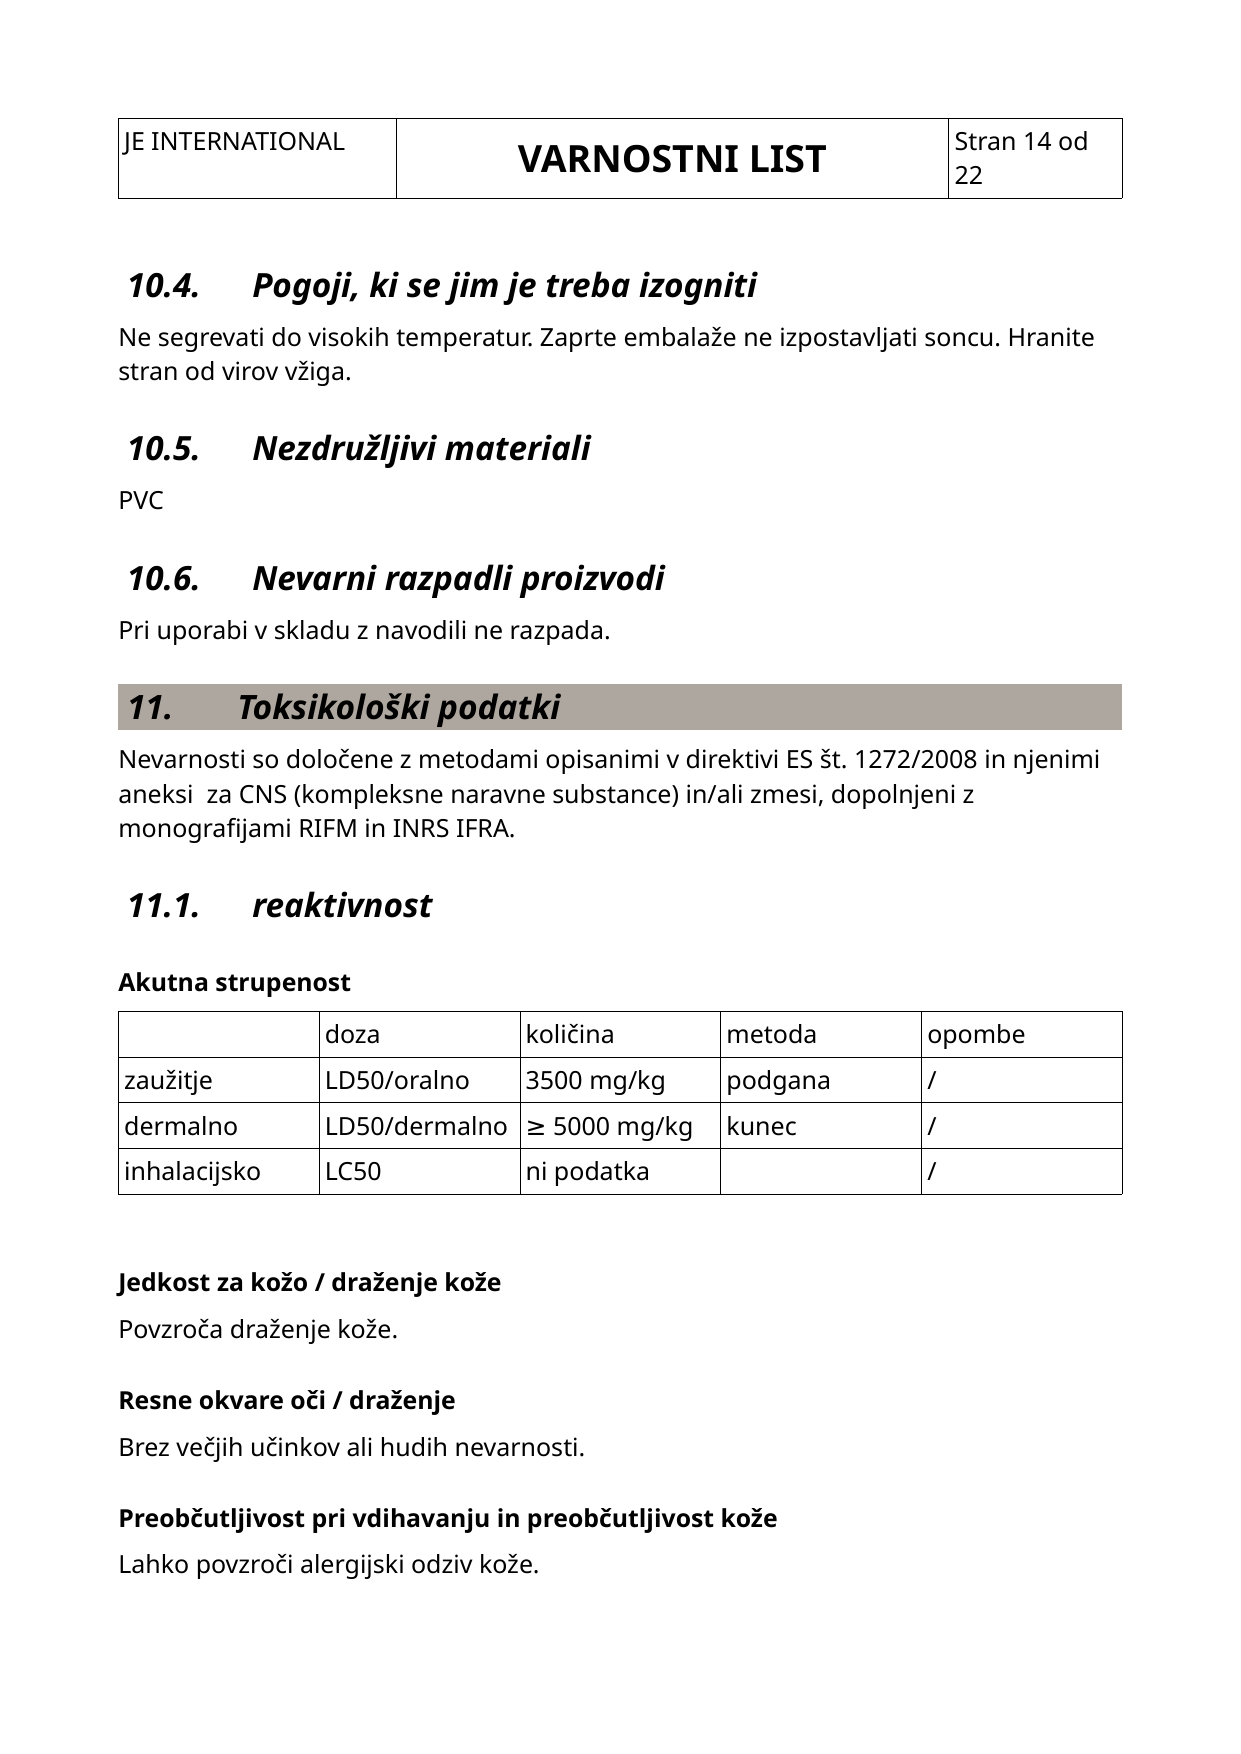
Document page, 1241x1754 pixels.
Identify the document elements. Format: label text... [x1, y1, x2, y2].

text Pri uporabi v skladu z navodili ne razpada. [118, 612, 1122, 646]
text Brez večjih učinkov ali hudih nevarnosti. [118, 1429, 1122, 1463]
subtitle Akutna strupenost [118, 965, 1122, 998]
table_cell / [922, 1149, 1122, 1193]
text PVC [118, 483, 1122, 517]
table_header opombe [922, 1012, 1122, 1057]
table_cell LD50/dermalno [320, 1103, 520, 1148]
subtitle Resne okvare oči / draženje [118, 1383, 1122, 1417]
text Lahko povzroči alergijski odziv kože. [118, 1547, 1122, 1581]
table_cell 3500 mg/kg [521, 1058, 720, 1102]
table_header [119, 1012, 319, 1057]
table_cell zaužitje [119, 1058, 319, 1102]
table_cell kunec [721, 1103, 921, 1148]
table_cell podgana [721, 1058, 921, 1102]
table_header metoda [721, 1012, 921, 1057]
subtitle Toksikološki podatki [118, 684, 1122, 730]
table_header doza [320, 1012, 520, 1057]
table_cell ≥ 5000 mg/kg [521, 1103, 720, 1148]
subtitle Pogoji, ki se jim je treba izogniti [118, 261, 1122, 307]
table_cell [721, 1149, 921, 1193]
table_cell LD50/oralno [320, 1058, 520, 1102]
text Nevarnosti so določene z metodami opisanimi v direktivi ES št. 1272/2008 in njenimi aneksi za CNS (kompleksne naravne substance) in/ali zmesi, dopolnjeni z monografijami RIFM in INRS IFRA. [118, 742, 1122, 844]
subtitle Jedkost za kožo / draženje kože [118, 1265, 1122, 1299]
subtitle Preobčutljivost pri vdihavanju in preobčutljivost kože [118, 1501, 1122, 1534]
table_cell / [922, 1058, 1122, 1102]
subtitle Nezdružljivi materiali [118, 425, 1122, 470]
subtitle Nevarni razpadli proizvodi [118, 554, 1122, 600]
table_cell inhalacijsko [119, 1149, 319, 1193]
table_cell dermalno [119, 1103, 319, 1148]
table_cell ni podatka [521, 1149, 720, 1193]
subtitle reaktivnost [118, 882, 1122, 927]
table_header količina [521, 1012, 720, 1057]
text Ne segrevati do visokih temperatur. Zaprte embalaže ne izpostavljati soncu. Hranite stran od virov vžiga. [118, 319, 1122, 387]
table_cell / [922, 1103, 1122, 1148]
table_cell LC50 [320, 1149, 520, 1193]
text Povzroča draženje kože. [118, 1311, 1122, 1346]
